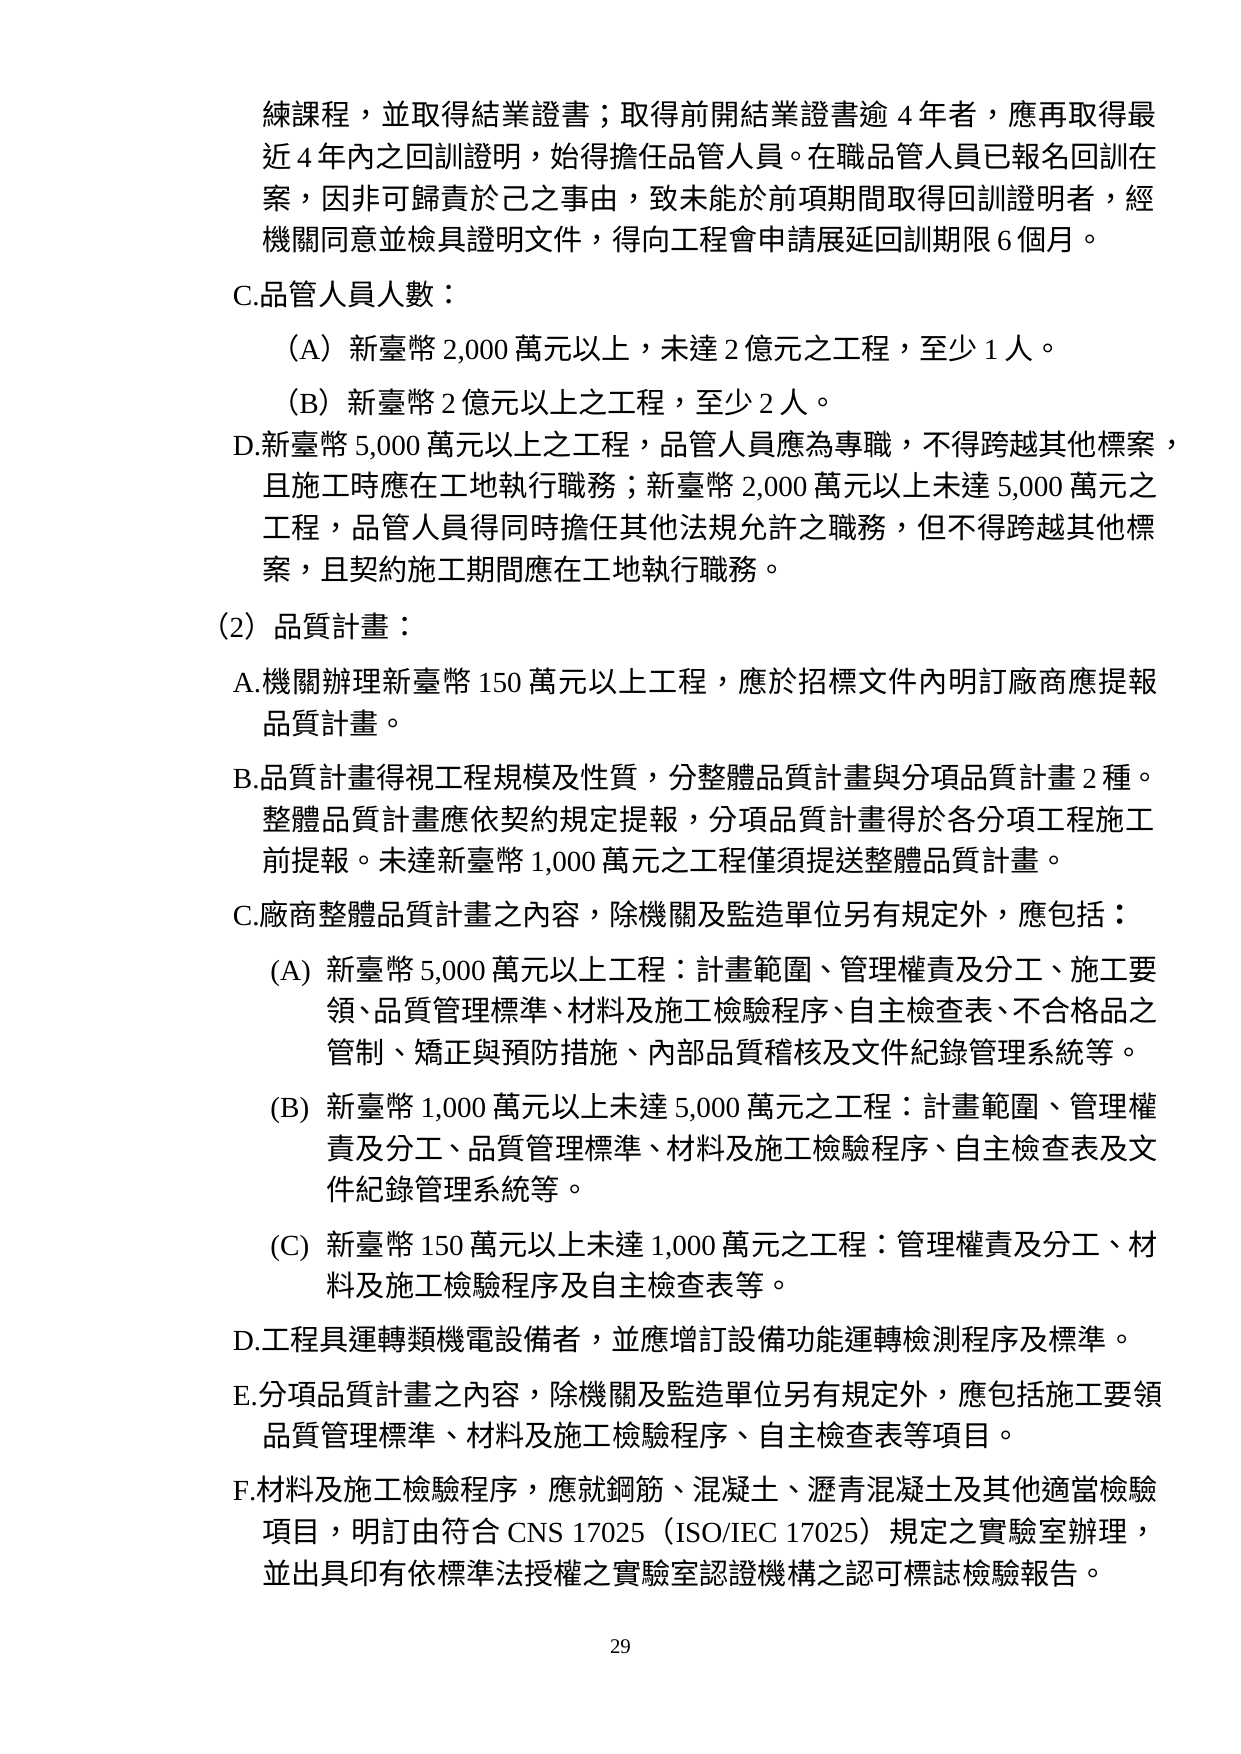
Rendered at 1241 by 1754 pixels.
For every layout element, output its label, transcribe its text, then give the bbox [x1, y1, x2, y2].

text F.材料及施工檢驗程序，應就鋼筋、混凝土、瀝青混凝土及其他適當檢驗項目，明訂由符合CNS 17025（ISO/IEC 17025）規定之實驗室辦理，並出具印有依標準法授權之實驗室認證機構之認可標誌檢驗報告。 [233, 1467, 1157, 1592]
text C.廠商整體品質計畫之內容，除機關及監造單位另有規定外，應包括： [233, 892, 1157, 934]
text （A）新臺幣2,000萬元以上，未達2億元之工程，至少1人。 [270, 326, 1157, 367]
text B.品質計畫得視工程規模及性質，分整體品質計畫與分項品質計畫2種。整體品質計畫應依契約規定提報，分項品質計畫得於各分項工程施工前提報。未達新臺幣1,000萬元之工程僅須提送整體品質計畫。 [233, 755, 1157, 880]
text D.工程具運轉類機電設備者，並應增訂設備功能運轉檢測程序及標準。 [233, 1317, 1157, 1359]
list 新臺幣5,000萬元以上工程：計畫範圍、管理權責及分工、施工要領、品質管理標準、材料及施工檢驗程序、自主檢查表、不合格品之管制、矯正與預防措施、內部品質稽核及文件紀錄管理系統等。 [270, 947, 1157, 1072]
text A.機關辦理新臺幣150萬元以上工程，應於招標文件內明訂廠商應提報品質計畫。 [233, 659, 1157, 742]
text E.分項品質計畫之內容，除機關及監造單位另有規定外，應包括施工要領、品質管理標準、材料及施工檢驗程序、自主檢查表等項目。 [233, 1372, 1157, 1455]
text 練課程，並取得結業證書；取得前開結業證書逾4年者，應再取得最近4年內之回訓證明，始得擔任品管人員。在職品管人員已報名回訓在案，因非可歸責於己之事由，致未能於前項期間取得回訓證明者，經機關同意並檢具證明文件，得向工程會申請展延回訓期限6個月。 [233, 92, 1157, 259]
text D.新臺幣5,000萬元以上之工程，品管人員應為專職，不得跨越其他標案，且施工時應在工地執行職務；新臺幣2,000萬元以上未達5,000萬元之工程，品管人員得同時擔任其他法規允許之職務，但不得跨越其他標案，且契約施工期間應在工地執行職務。 [233, 422, 1157, 588]
text （B）新臺幣2億元以上之工程，至少2人。 [270, 380, 1157, 422]
text （2）品質計畫： [200, 601, 1157, 647]
list 新臺幣150萬元以上未達1,000萬元之工程：管理權責及分工、材料及施工檢驗程序及自主檢查表等。 [270, 1222, 1157, 1305]
list 新臺幣1,000萬元以上未達5,000萬元之工程：計畫範圍、管理權責及分工、品質管理標準、材料及施工檢驗程序、自主檢查表及文件紀錄管理系統等。 [270, 1084, 1157, 1209]
text C.品管人員人數： [233, 272, 1157, 313]
